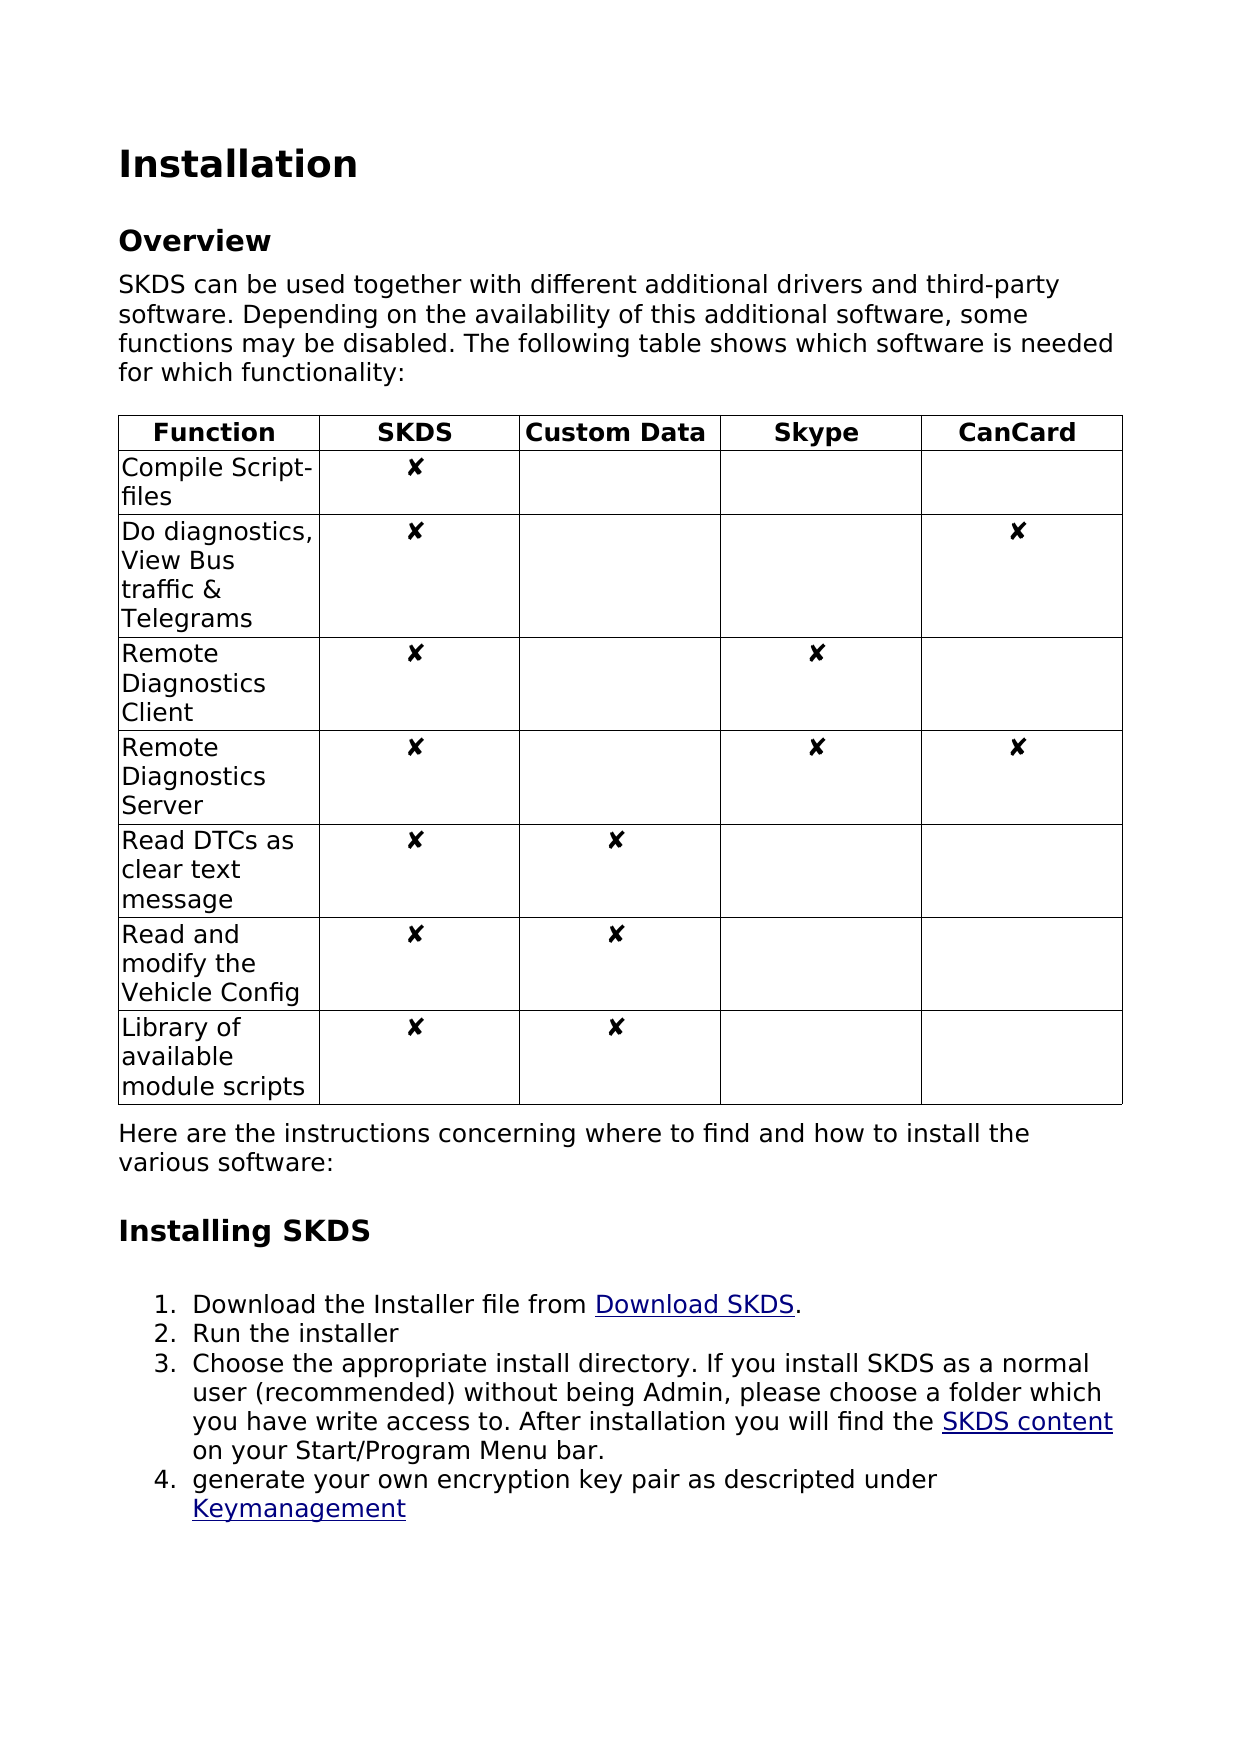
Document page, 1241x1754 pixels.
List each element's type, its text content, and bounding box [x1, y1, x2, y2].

table_cell Read DTCs as clear text message [119, 825, 319, 917]
table_cell Remote Diagnostics Client [119, 638, 319, 730]
table_cell [520, 451, 720, 514]
table_cell Remote Diagnostics Server [119, 731, 319, 823]
table_cell [721, 825, 921, 917]
table_cell [721, 451, 921, 514]
table_cell [721, 515, 921, 637]
table_cell Read and modify the Vehicle Config [119, 918, 319, 1010]
table_cell [721, 918, 921, 1010]
table_cell ✘ [520, 918, 720, 1010]
table_cell [721, 1011, 921, 1104]
subtitle Overview [118, 224, 1122, 258]
table_cell ✘ [520, 825, 720, 917]
table_header CanCard [922, 416, 1122, 450]
table_cell [520, 638, 720, 730]
table_cell Library of available module scripts [119, 1011, 319, 1104]
text SKDS can be used together with different additional drivers and third-party software. Depending on the availability of this additional software, some functions may be disabled. The following table shows which software is needed for which functionality: [118, 271, 1122, 387]
table_cell ✘ [520, 1011, 720, 1104]
table_cell ✘ [922, 731, 1122, 823]
table_header Skype [721, 416, 921, 450]
table_cell ✘ [320, 638, 519, 730]
table_cell ✘ [721, 638, 921, 730]
subtitle Installation [118, 143, 1122, 187]
table_cell [520, 515, 720, 637]
table_cell Compile Script-files [119, 451, 319, 514]
table_cell ✘ [320, 918, 519, 1010]
table_cell ✘ [320, 1011, 519, 1104]
list Choose the appropriate install directory. If you install SKDS as a normal user (recommended) without being Admin, please choose a folder which you have write access to. After installation you will find the SKDS content on your Start/Program Menu bar. [177, 1349, 1122, 1466]
table_cell ✘ [320, 731, 519, 823]
table_header Custom Data [520, 416, 720, 450]
text Here are the instructions concerning where to find and how to install the various software: [118, 1119, 1122, 1177]
table_cell [922, 638, 1122, 730]
table_cell ✘ [320, 515, 519, 637]
table_cell [922, 451, 1122, 514]
subtitle Installing SKDS [118, 1214, 1122, 1248]
table_header Function [119, 416, 319, 450]
table_cell [922, 918, 1122, 1010]
table_header SKDS [320, 416, 519, 450]
table_cell [922, 1011, 1122, 1104]
list Run the installer [177, 1320, 1122, 1349]
table_cell ✘ [320, 825, 519, 917]
list generate your own encryption key pair as descripted under Keymanagement [177, 1466, 1122, 1524]
list Download the Installer file from Download SKDS. [177, 1291, 1122, 1320]
table_cell Do diagnostics, View Bus traffic & Telegrams [119, 515, 319, 637]
table_cell [922, 825, 1122, 917]
table_cell ✘ [721, 731, 921, 823]
table_cell ✘ [320, 451, 519, 514]
table_cell [520, 731, 720, 823]
table_cell ✘ [922, 515, 1122, 637]
